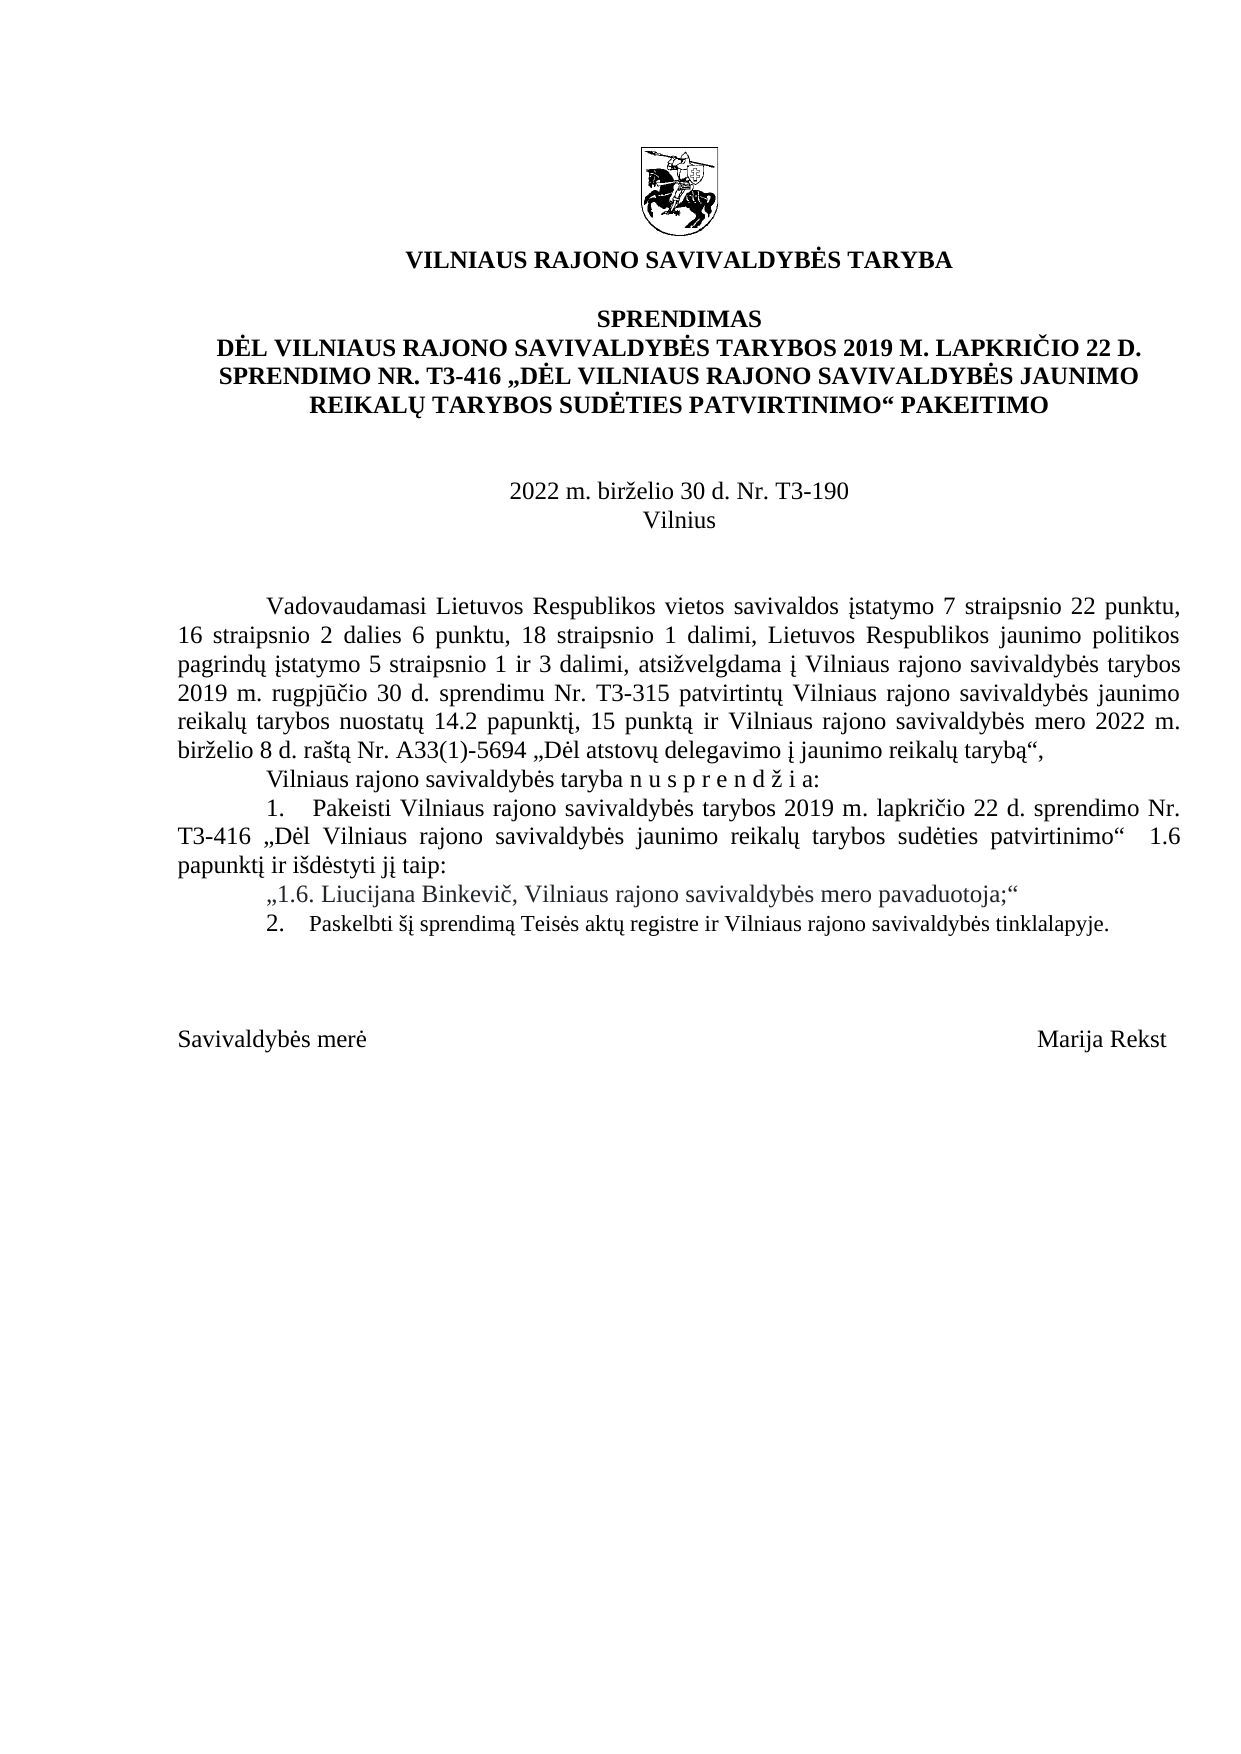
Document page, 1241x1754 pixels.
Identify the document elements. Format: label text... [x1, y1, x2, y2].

text Vilniaus rajono savivaldybės taryba n u s p r e n d ž i a: [177, 764, 1181, 793]
text DĖL VILNIAUS RAJONO SAVIVALDYBĖS TARYBOS 2019 M. LAPKRIČIO 22 D. SPRENDIMO NR. T3-416 „DĖL VILNIAUS RAJONO SAVIVALDYBĖS JAUNIMO REIKALŲ TARYBOS SUDĖTIES PATVIRTINIMO“ PAKEITIMO [177, 333, 1181, 419]
text Savivaldybės merė Marija Rekst [177, 1024, 1181, 1053]
text Vadovaudamasi Lietuvos Respublikos vietos savivaldos įstatymo 7 straipsnio 22 punktu, 16 straipsnio 2 dalies 6 punktu, 18 straipsnio 1 dalimi, Lietuvos Respublikos jaunimo politikos pagrindų įstatymo 5 straipsnio 1 ir 3 dalimi, atsižvelgdama į Vilniaus rajono savivaldybės tarybos 2019 m. rugpjūčio 30 d. sprendimu Nr. T3-315 patvirtintų Vilniaus rajono savivaldybės jaunimo reikalų tarybos nuostatų 14.2 papunktį, 15 punktą ir Vilniaus rajono savivaldybės mero 2022 m. birželio 8 d. raštą Nr. A33(1)-5694 „Dėl atstovų delegavimo į jaunimo reikalų tarybą“, [177, 591, 1181, 764]
text 1. Pakeisti Vilniaus rajono savivaldybės tarybos 2019 m. lapkričio 22 d. sprendimo Nr. T3-416 „Dėl Vilniaus rajono savivaldybės jaunimo reikalų tarybos sudėties patvirtinimo“ 1.6 papunktį ir išdėstyti jį taip: [177, 793, 1181, 879]
text 2. Paskelbti šį sprendimą Teisės aktų registre ir Vilniaus rajono savivaldybės tinklalapyje. [266, 908, 1181, 936]
text „1.6. Liucijana Binkevič, Vilniaus rajono savivaldybės mero pavaduotoja;“ [266, 879, 1181, 908]
text VILNIAUS RAJONO SAVIVALDYBĖS TARYBA [177, 236, 1181, 274]
text 2022 m. birželio 30 d. Nr. T3-190 [177, 476, 1181, 505]
text Vilnius [177, 505, 1181, 534]
text SPRENDIMAS [177, 291, 1181, 333]
